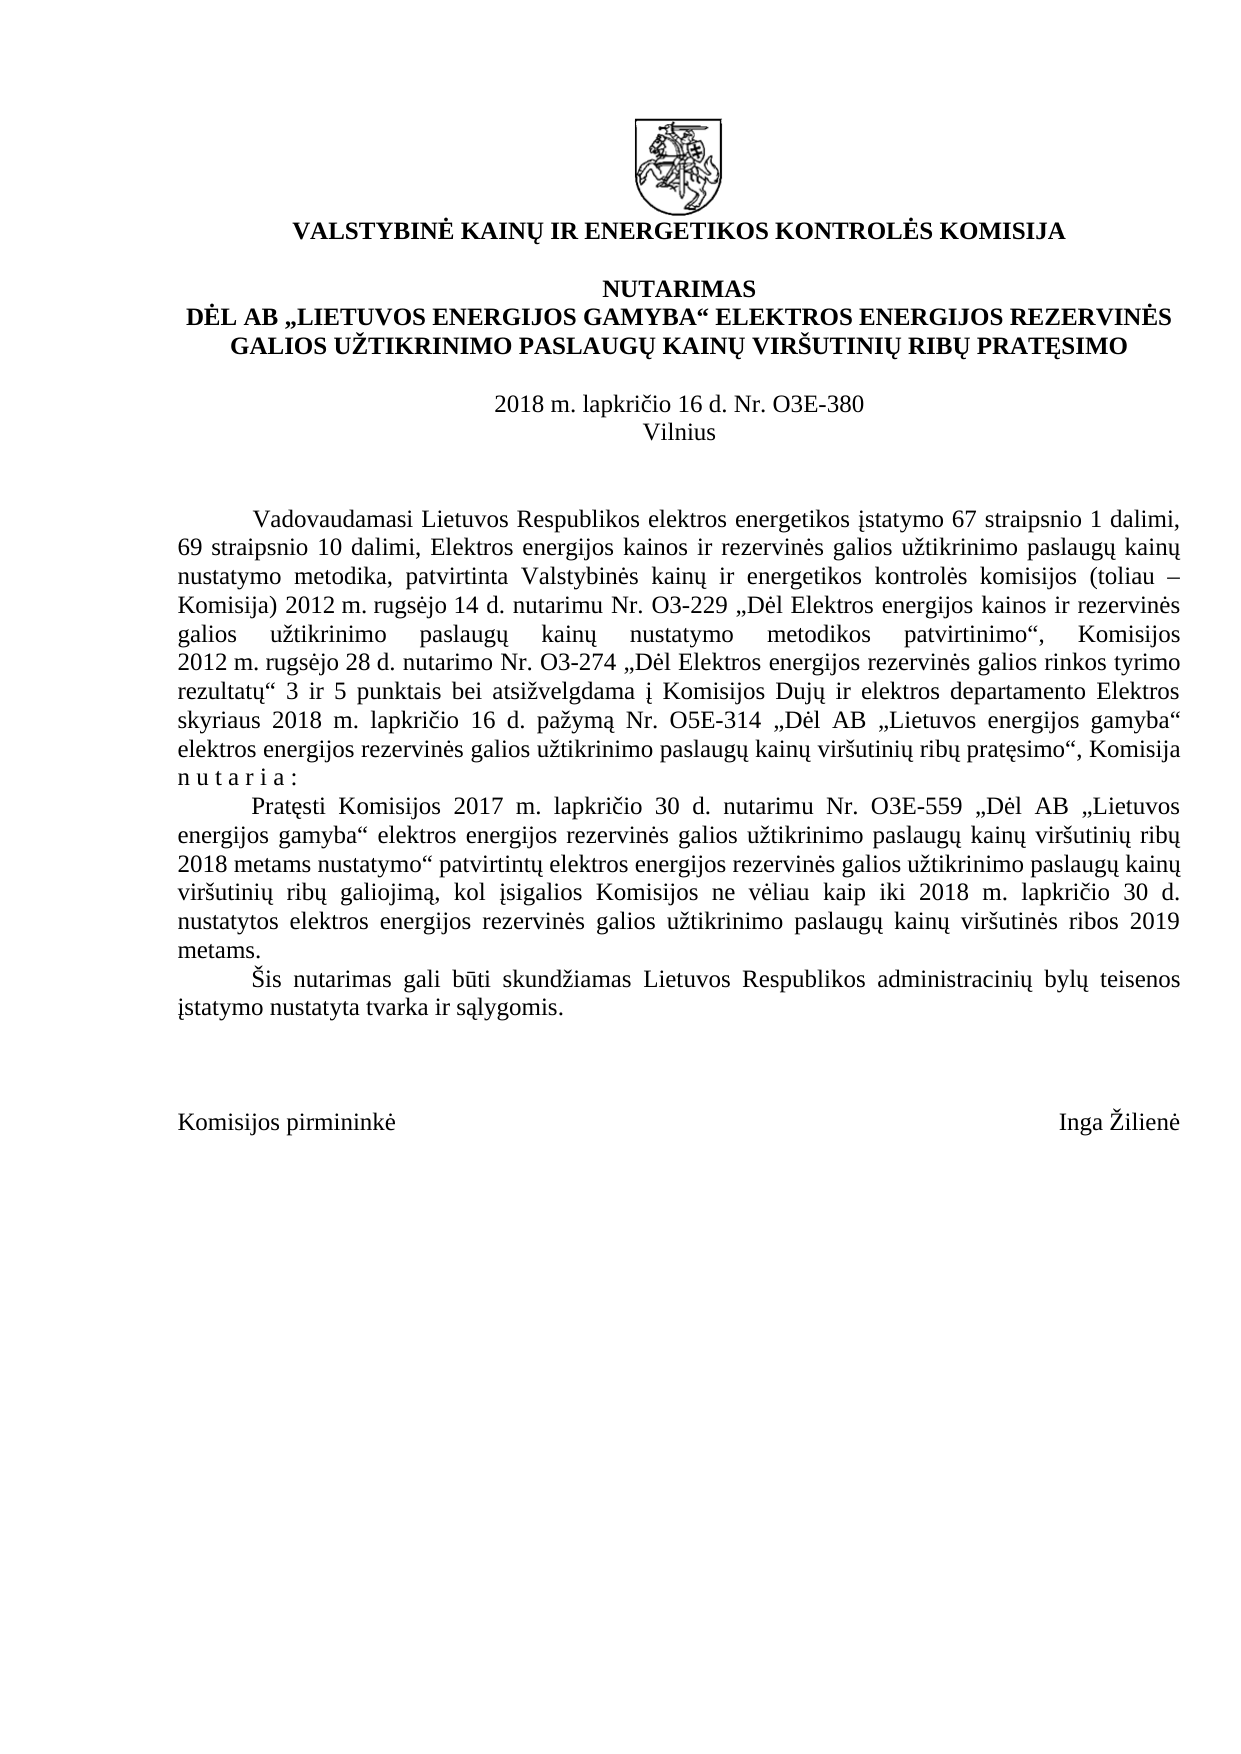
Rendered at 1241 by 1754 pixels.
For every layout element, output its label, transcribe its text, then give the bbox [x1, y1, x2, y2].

text 2018 m. lapkričio 16 d. Nr. O3E-380 [177, 389, 1181, 417]
text Vadovaudamasi Lietuvos Respublikos elektros energetikos įstatymo 67 straipsnio 1 dalimi, 69 straipsnio 10 dalimi, Elektros energijos kainos ir rezervinės galios užtikrinimo paslaugų kainų nustatymo metodika, patvirtinta Valstybinės kainų ir energetikos kontrolės komisijos (toliau – Komisija) 2012 m. rugsėjo 14 d. nutarimu Nr. O3-229 „Dėl Elektros energijos kainos ir rezervinės galios užtikrinimo paslaugų kainų nustatymo metodikos patvirtinimo“, Komisijos 2012 m. rugsėjo 28 d. nutarimo Nr. O3-274 „Dėl Elektros energijos rezervinės galios rinkos tyrimo rezultatų“ 3 ir 5 punktais bei atsižvelgdama į Komisijos Dujų ir elektros departamento Elektros skyriaus 2018 m. lapkričio 16 d. pažymą Nr. O5E-314 „Dėl AB „Lietuvos energijos gamyba“ elektros energijos rezervinės galios užtikrinimo paslaugų kainų viršutinių ribų pratęsimo“, Komisija n u t a r i a : [177, 504, 1181, 791]
text Pratęsti Komisijos 2017 m. lapkričio 30 d. nutarimu Nr. O3E-559 „Dėl AB „Lietuvos energijos gamyba“ elektros energijos rezervinės galios užtikrinimo paslaugų kainų viršutinių ribų 2018 metams nustatymo“ patvirtintų elektros energijos rezervinės galios užtikrinimo paslaugų kainų viršutinių ribų galiojimą, kol įsigalios Komisijos ne vėliau kaip iki 2018 m. lapkričio 30 d. nustatytos elektros energijos rezervinės galios užtikrinimo paslaugų kainų viršutinės ribos 2019 metams. [177, 791, 1181, 964]
text vALSTYBINĖ KAINŲ IR ENERGETIKOS KONTROLĖS KOMISIJA [177, 216, 1181, 245]
text NUTARIMAS [177, 274, 1181, 302]
text Vilnius [177, 417, 1181, 446]
text DĖL AB „Lietuvos energijos gamyba“ elektros energijos rezervinės galios UŽTIKRINIMO paslaugų KAINŲ viršutinių RIBŲ PRATĘSIMO [177, 302, 1181, 360]
text Šis nutarimas gali būti skundžiamas Lietuvos Respublikos administracinių bylų teisenos įstatymo nustatyta tvarka ir sąlygomis. [177, 964, 1181, 1021]
text Komisijos pirmininkė Inga Žilienė [177, 1107, 1181, 1136]
